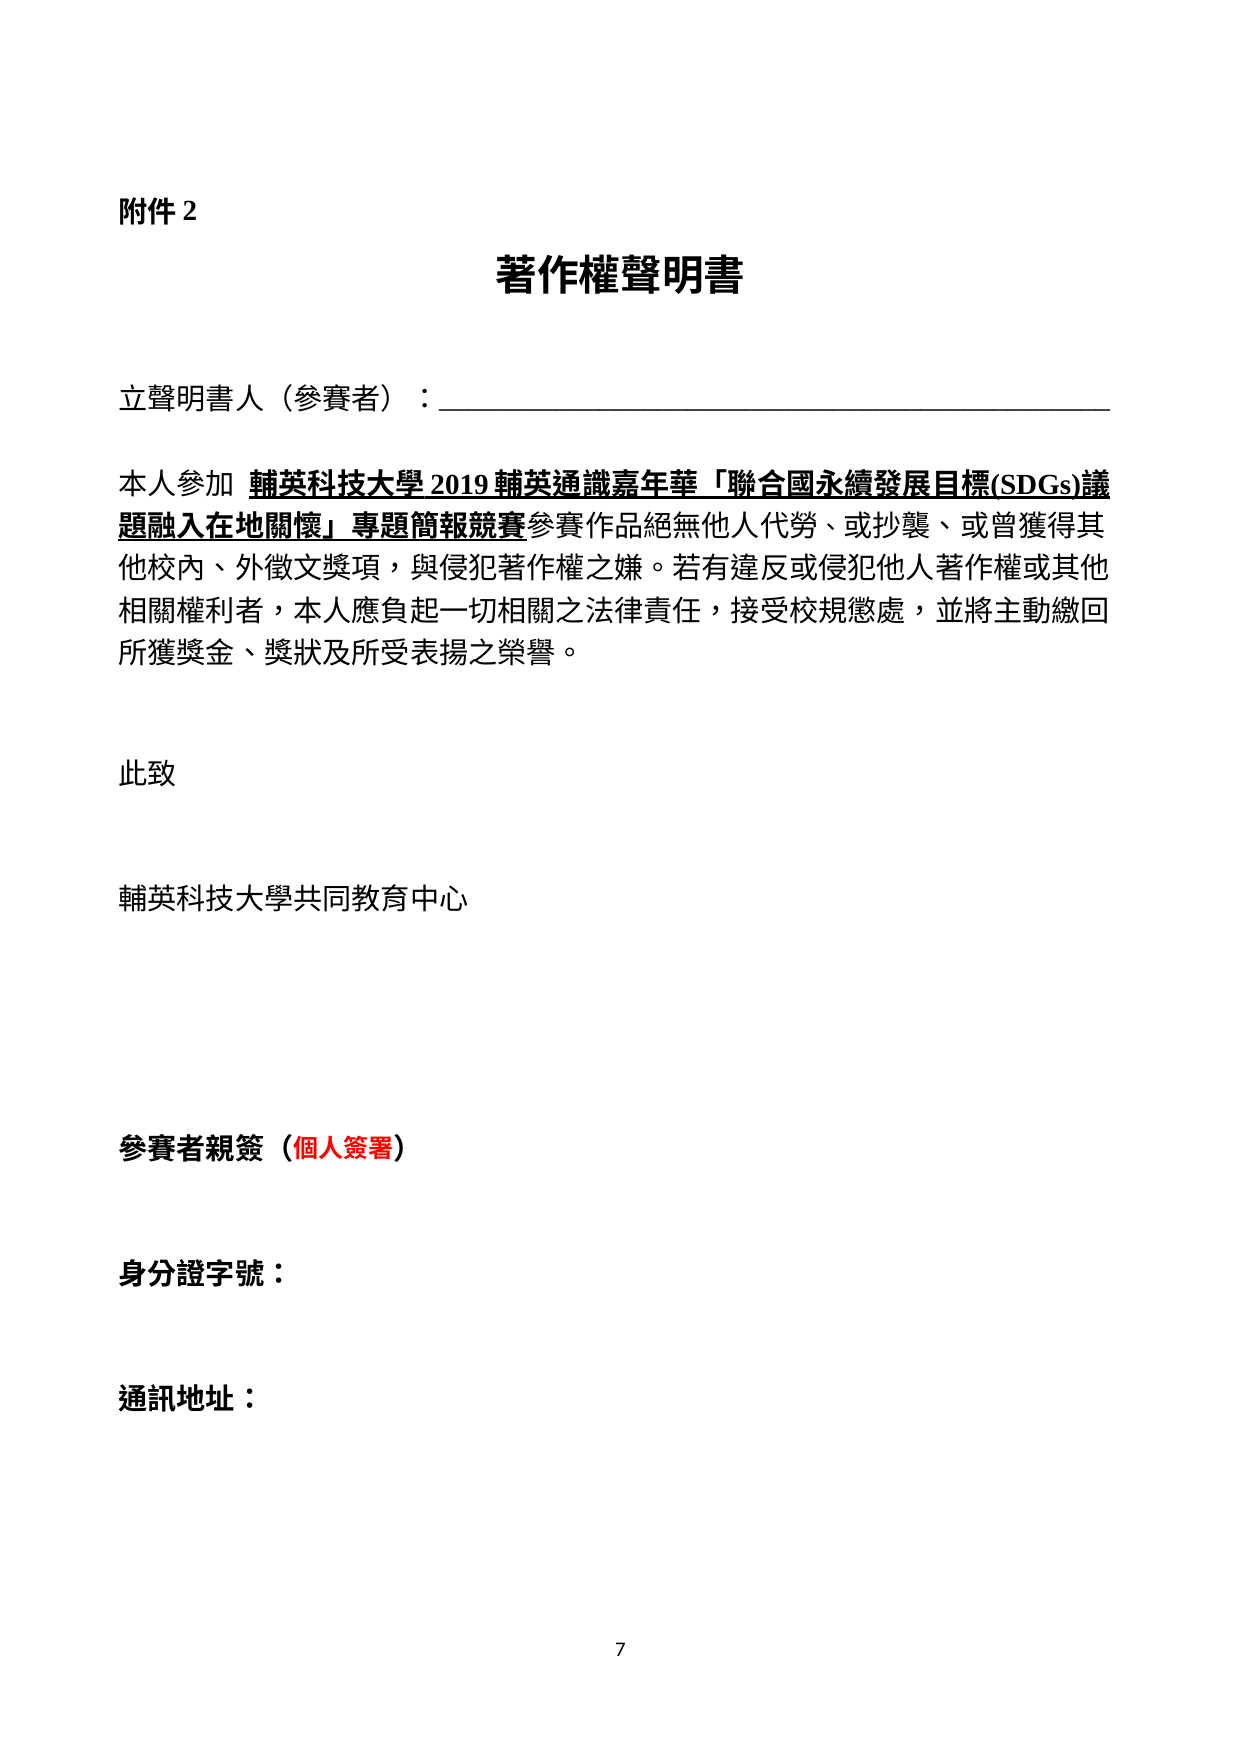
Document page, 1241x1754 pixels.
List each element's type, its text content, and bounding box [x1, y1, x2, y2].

text 參賽者親簽（個人簽署） [118, 1105, 1122, 1168]
text 身分證字號： [118, 1230, 1122, 1293]
text 此致 [118, 730, 1122, 793]
text 輔英科技大學共同教育中心 [118, 855, 1122, 918]
text 立聲明書人（參賽者）：______________________________________________ [118, 355, 1122, 418]
text 著作權聲明書 [118, 230, 1122, 293]
text 附件2 [118, 168, 1122, 230]
text 本人參加 輔英科技大學2019輔英通識嘉年華「聯合國永續發展目標(SDGs)議題融入在地關懷」專題簡報競賽參賽作品絕無他人代勞、或抄襲、或曾獲得其他校內、外徵文獎項，與侵犯著作權之嫌。若有違反或侵犯他人著作權或其他相關權利者，本人應負起一切相關之法律責任，接受校規懲處，並將主動繳回所獲獎金、獎狀及所受表揚之榮譽。 [118, 460, 1122, 672]
text 通訊地址： [118, 1355, 1122, 1418]
